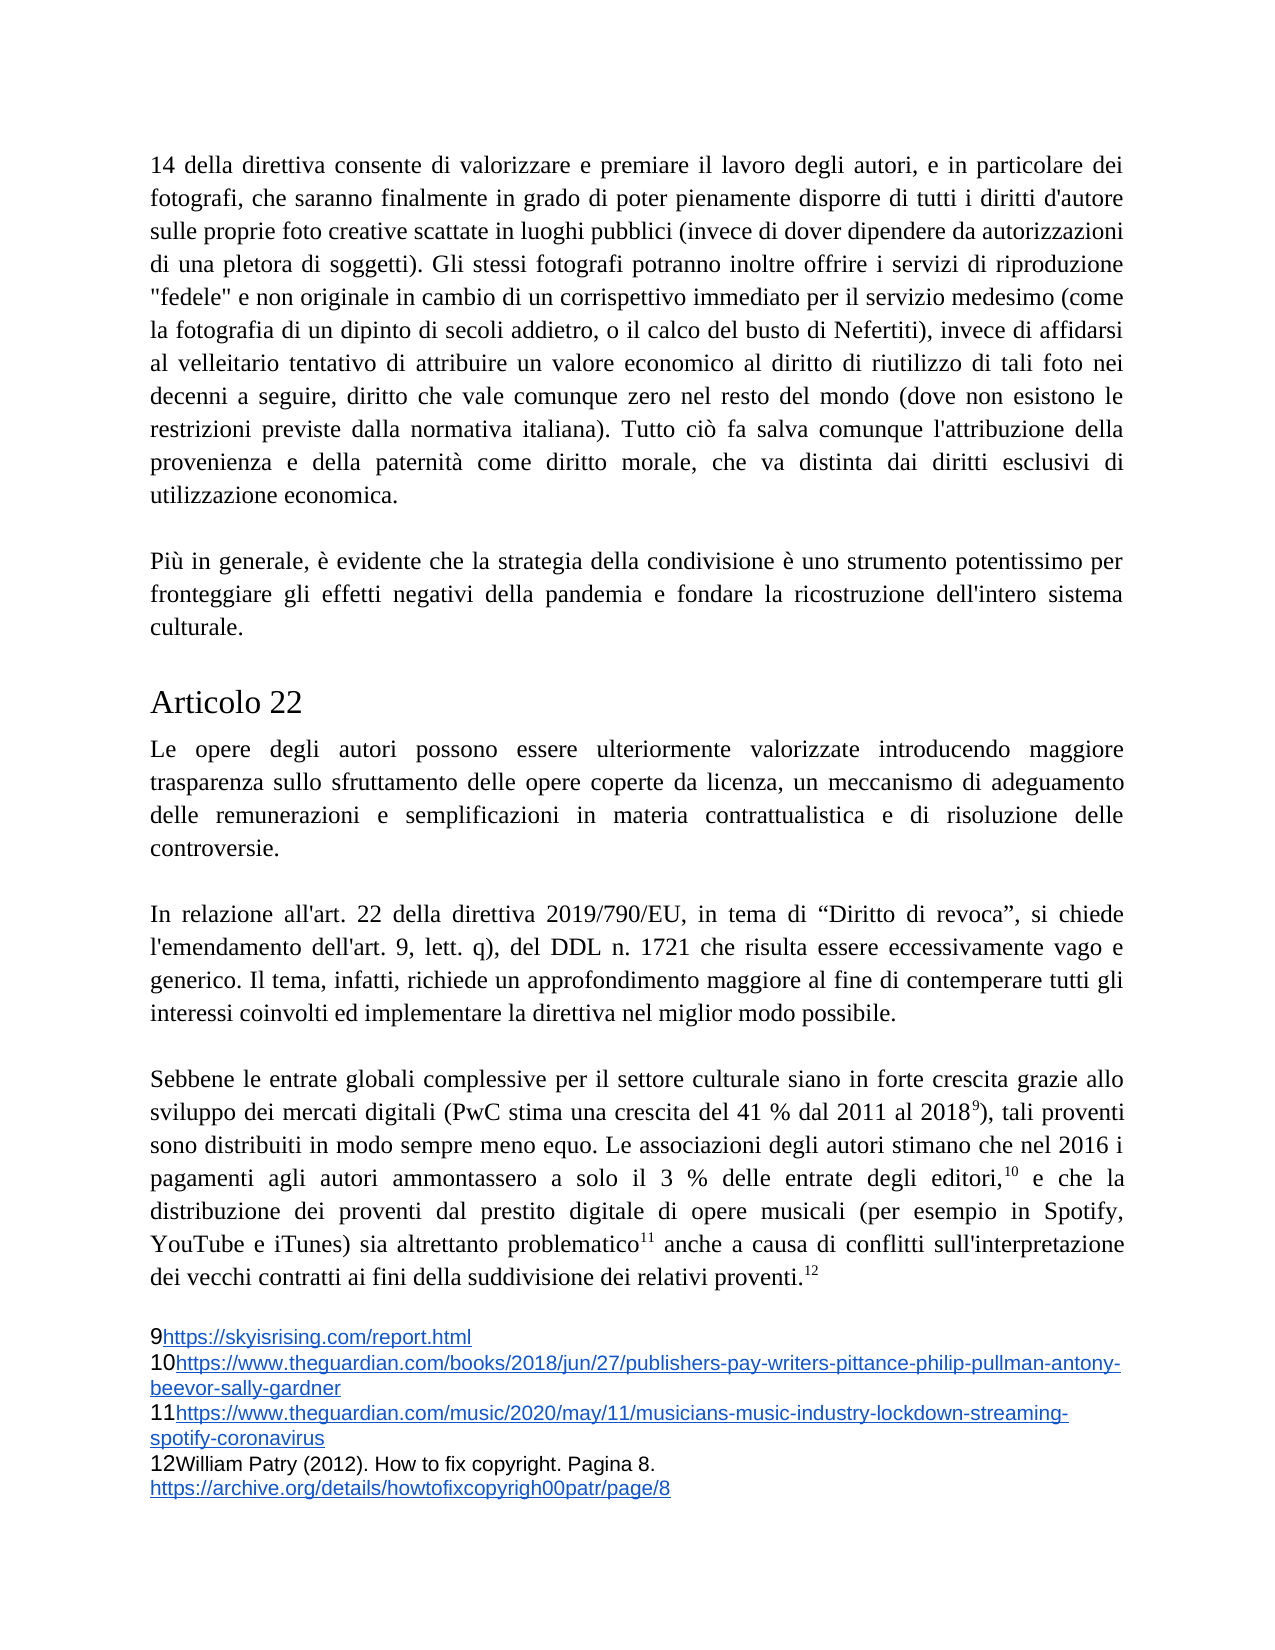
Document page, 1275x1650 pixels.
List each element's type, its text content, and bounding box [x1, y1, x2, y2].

text Più in generale, è evidente che la strategia della condivisione è uno strumento potentissimo per fronteggiare gli effetti negativi della pandemia e fondare la ricostruzione dell'intero sistema culturale. [150, 546, 1125, 641]
text Le opere degli autori possono essere ulteriormente valorizzate introducendo maggiore trasparenza sullo sfruttamento delle opere coperte da licenza, un meccanismo di adeguamento delle remunerazioni e semplificazioni in materia contrattualistica e di risoluzione delle controversie. [150, 734, 1125, 861]
text https://www.theguardian.com/books/2018/jun/27/publishers-pay-writers-pittance-philip-pullman-antony-beevor-sally-gardner [150, 1349, 1125, 1399]
text https://www.theguardian.com/music/2020/may/11/musicians-music-industry-lockdown-streaming-spotify-coronavirus [150, 1399, 1125, 1450]
text Sebbene le entrate globali complessive per il settore culturale siano in forte crescita grazie allo sviluppo dei mercati digitali (PwC stima una crescita del 41 % dal 2011 al 2018), tali proventi sono distribuiti in modo sempre meno equo. Le associazioni degli autori stimano che nel 2016 i pagamenti agli autori ammontassero a solo il 3 % delle entrate degli editori, e che la distribuzione dei proventi dal prestito digitale di opere musicali (per esempio in Spotify, YouTube e iTunes) sia altrettanto problematico anche a causa di conflitti sull'interpretazione dei vecchi contratti ai fini della suddivisione dei relativi proventi. [150, 1064, 1125, 1291]
subtitle Articolo 22 [150, 683, 1125, 721]
text William Patry (2012). How to fix copyright. Pagina 8. https://archive.org/details/howtofixcopyrigh00patr/page/8 [150, 1450, 1125, 1500]
text 14 della direttiva consente di valorizzare e premiare il lavoro degli autori, e in particolare dei fotografi, che saranno finalmente in grado di poter pienamente disporre di tutti i diritti d'autore sulle proprie foto creative scattate in luoghi pubblici (invece di dover dipendere da autorizzazioni di una pletora di soggetti). Gli stessi fotografi potranno inoltre offrire i servizi di riproduzione "fedele" e non originale in cambio di un corrispettivo immediato per il servizio medesimo (come la fotografia di un dipinto di secoli addietro, o il calco del busto di Nefertiti), invece di affidarsi al velleitario tentativo di attribuire un valore economico al diritto di riutilizzo di tali foto nei decenni a seguire, diritto che vale comunque zero nel resto del mondo (dove non esistono le restrizioni previste dalla normativa italiana). Tutto ciò fa salva comunque l'attribuzione della provenienza e della paternità come diritto morale, che va distinta dai diritti esclusivi di utilizzazione economica. [150, 150, 1125, 509]
text https://skyisrising.com/report.html [150, 1323, 1125, 1349]
text In relazione all'art. 22 della direttiva 2019/790/EU, in tema di “Diritto di revoca”, si chiede l'emendamento dell'art. 9, lett. q), del DDL n. 1721 che risulta essere eccessivamente vago e generico. Il tema, infatti, richiede un approfondimento maggiore al fine di contemperare tutti gli interessi coinvolti ed implementare la direttiva nel miglior modo possibile. [150, 899, 1125, 1027]
